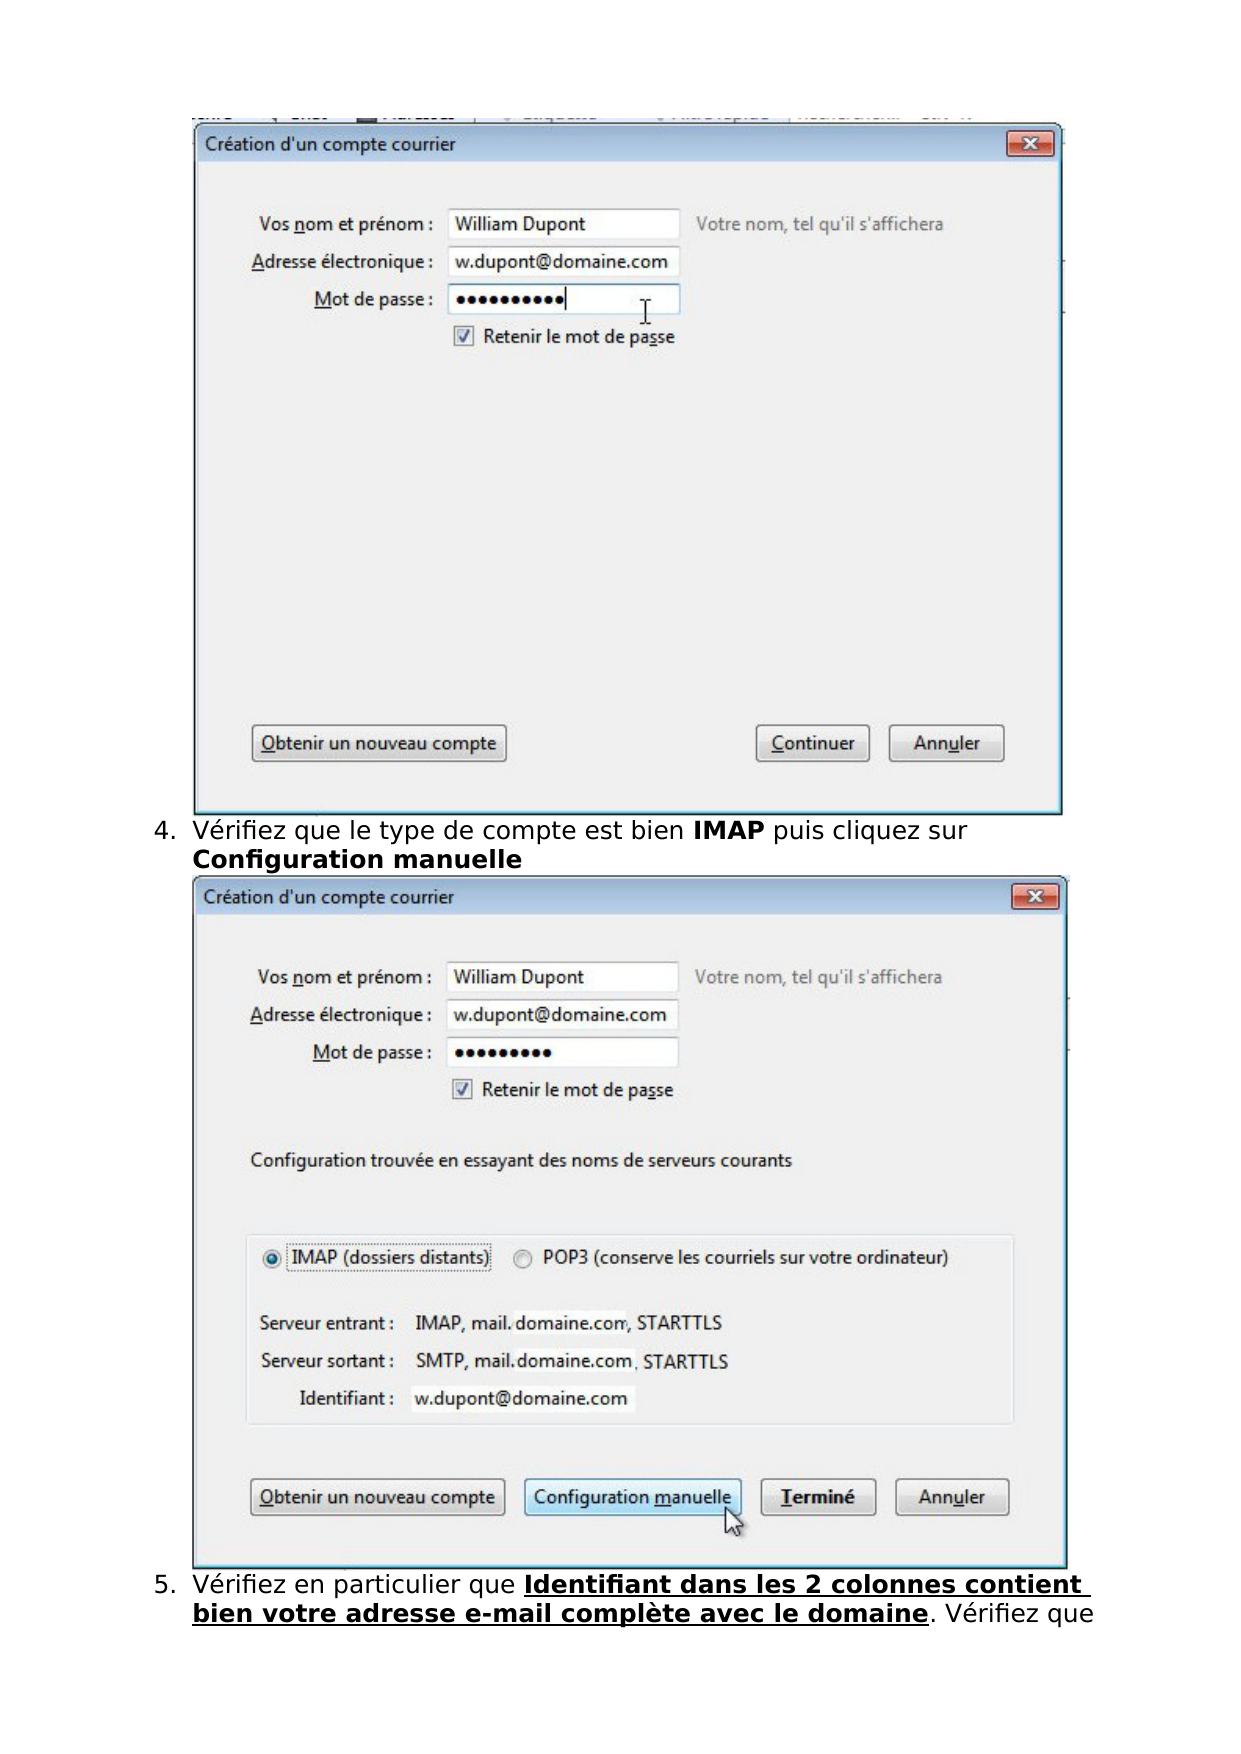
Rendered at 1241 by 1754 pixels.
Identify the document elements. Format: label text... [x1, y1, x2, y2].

list [177, 118, 192, 817]
list Vérifiez que le type de compte est bien IMAP puis cliquez sur Configuration manuelle [177, 817, 1122, 1570]
picture [192, 118, 1066, 817]
picture [192, 875, 1071, 1571]
list Vérifiez en particulier que Identifiant dans les 2 colonnes contient bien votre adresse e-mail complète avec le domaine. Vérifiez que [177, 1570, 1122, 1628]
list [1066, 118, 1122, 817]
